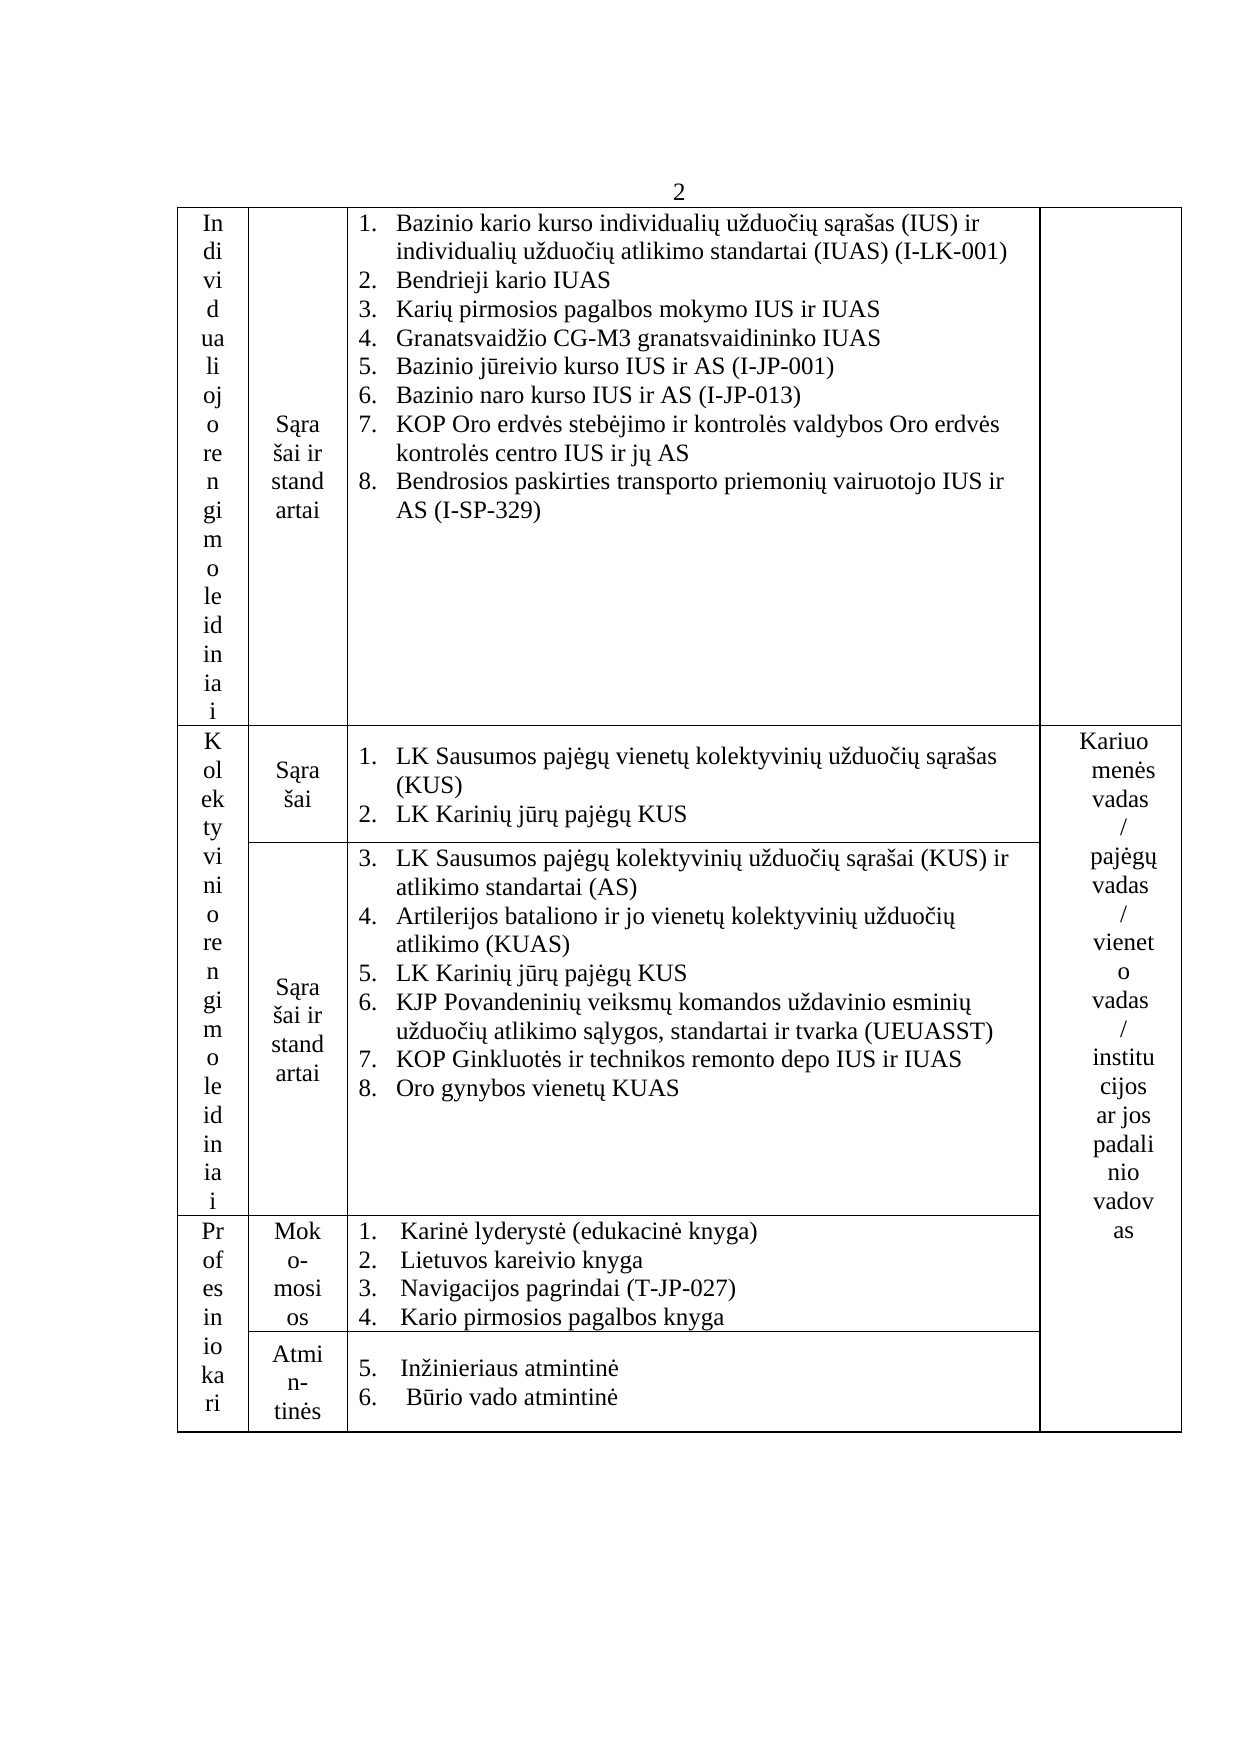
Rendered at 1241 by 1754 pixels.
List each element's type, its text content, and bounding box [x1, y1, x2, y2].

table_cell 1. LK Sausumos pajėgų vienetų kolektyvinių užduočių sąrašas (KUS) 2. LK Karinių jūrų pajėgų KUS [348, 726, 1039, 842]
table_cell Sąrašai ir standartai [249, 843, 347, 1215]
table_cell Atmin-tinės [249, 1332, 347, 1431]
table_cell Moko-mosios [249, 1216, 347, 1331]
table_cell Kolektyvinio rengimo leidiniai [178, 726, 248, 1215]
table_cell 1. Karinė lyderystė (edukacinė knyga) 2. Lietuvos kareivio knyga 3. Navigacijos pagrindai (T-JP-027) 4. Kario pirmosios pagalbos knyga [348, 1216, 1039, 1331]
table_cell Sąrašai [249, 726, 347, 842]
table_cell 1. Bazinio kario kurso individualių užduočių sąrašas (IUS) ir individualių užduočių atlikimo standartai (IUAS) (I-LK-001) 2. Bendrieji kario IUAS 3. Karių pirmosios pagalbos mokymo IUS ir IUAS 4. Granatsvaidžio CG-M3 granatsvaidininko IUAS 5. Bazinio jūreivio kurso IUS ir AS (I-JP-001) 6. Bazinio naro kurso IUS ir AS (I-JP-013) 7. KOP Oro erdvės stebėjimo ir kontrolės valdybos Oro erdvės kontrolės centro IUS ir jų AS 8. Bendrosios paskirties transporto priemonių vairuotojo IUS ir AS (I-SP-329) [348, 208, 1039, 725]
table_cell [1041, 208, 1181, 725]
table_cell Sąrašai ir standartai [249, 208, 347, 725]
table_cell Profesinio karinio švietimo leidiniai [178, 1216, 248, 1431]
table_cell Kariuomenės vadas / pajėgų vadas / vieneto vadas / institucijos ar jos padalinio vadovas [1041, 726, 1181, 1431]
table_cell 5. Inžinieriaus atmintinė 6. Būrio vado atmintinė [348, 1332, 1039, 1431]
table_cell 3. LK Sausumos pajėgų kolektyvinių užduočių sąrašai (KUS) ir atlikimo standartai (AS) 4. Artilerijos bataliono ir jo vienetų kolektyvinių užduočių atlikimo (KUAS) 5. LK Karinių jūrų pajėgų KUS 6. KJP Povandeninių veiksmų komandos uždavinio esminių užduočių atlikimo sąlygos, standartai ir tvarka (UEUASST) 7. KOP Ginkluotės ir technikos remonto depo IUS ir IUAS 8. Oro gynybos vienetų KUAS [348, 843, 1039, 1215]
table_cell Individualiojo rengimo leidiniai [178, 208, 248, 725]
